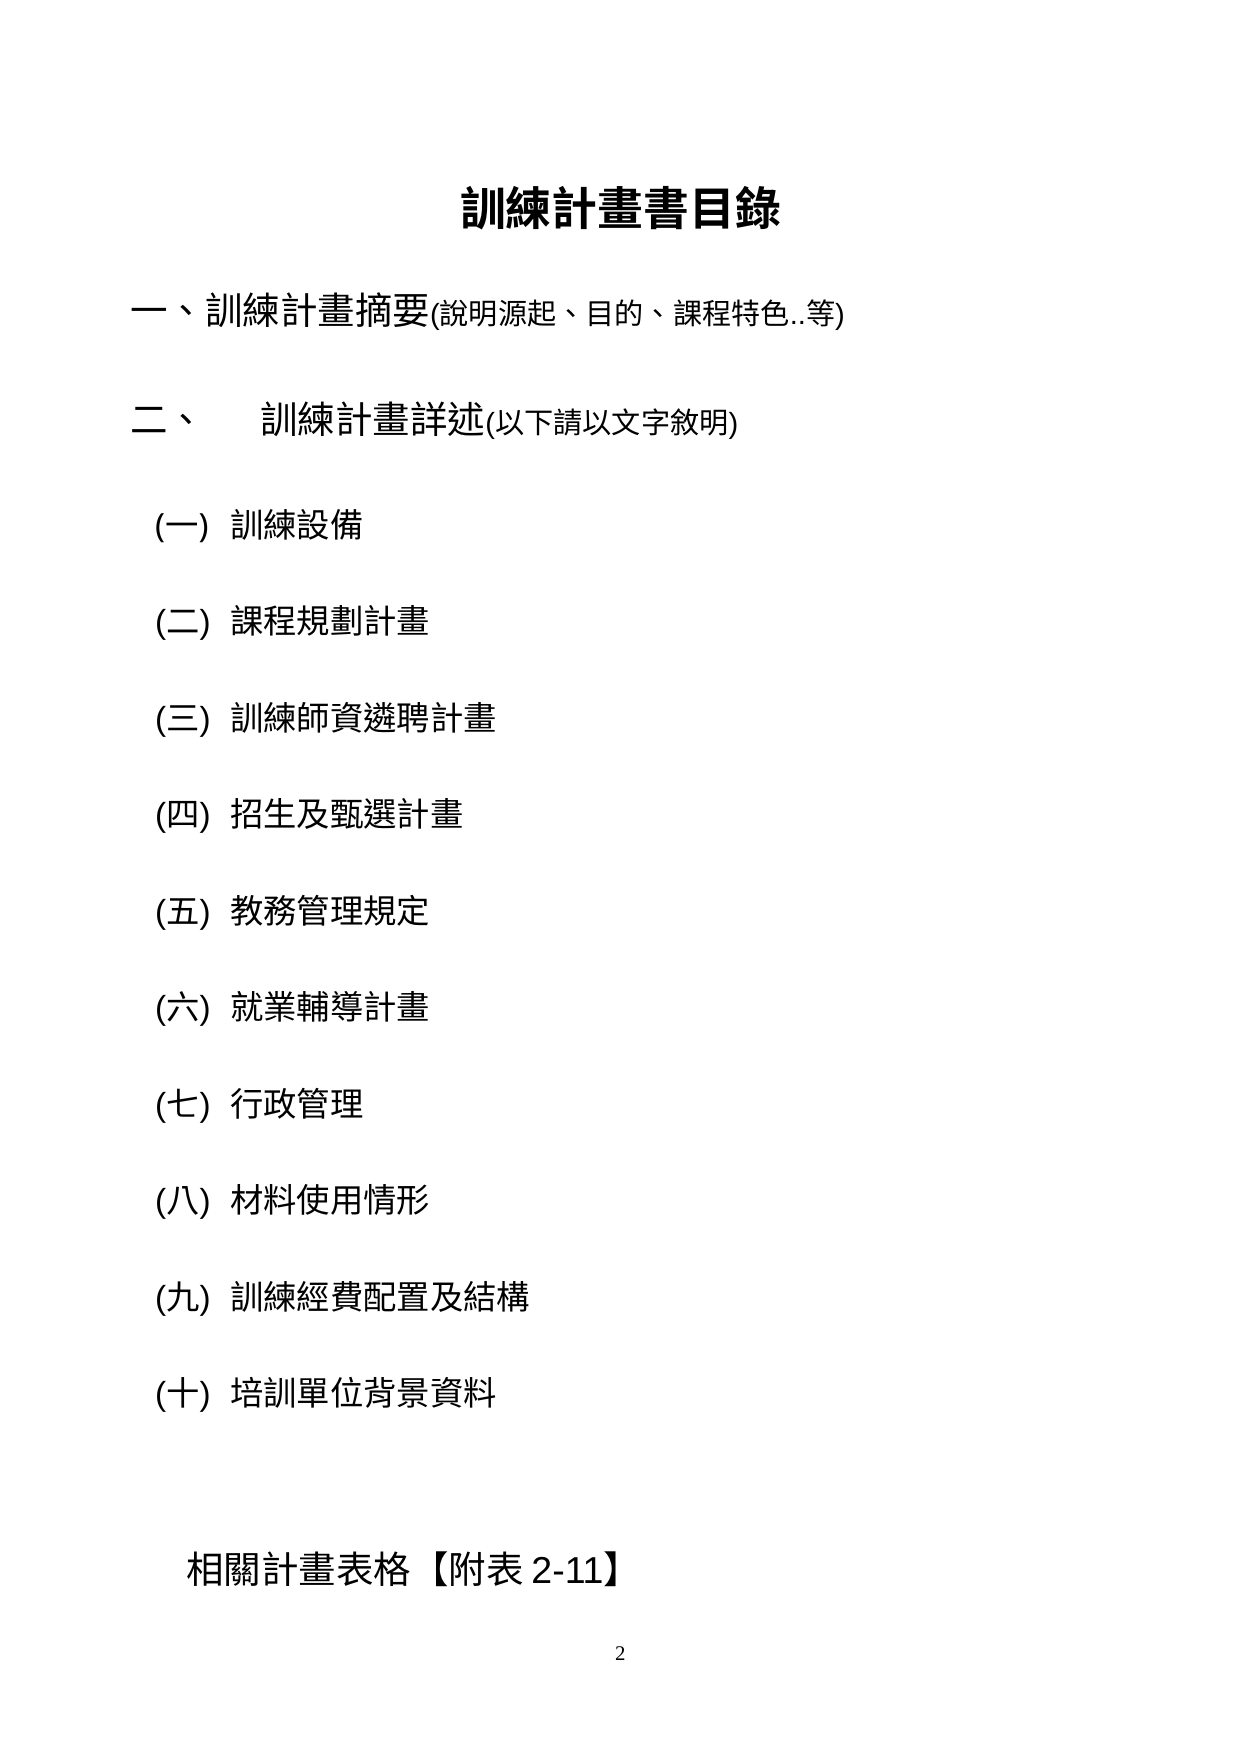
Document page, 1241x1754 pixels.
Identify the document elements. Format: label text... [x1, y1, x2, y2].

list 訓練師資遴聘計畫 [155, 692, 1110, 740]
text 相關計畫表格【附表2-11】 [186, 1540, 1110, 1594]
list 培訓單位背景資料 [155, 1367, 1110, 1415]
text 訓練計畫書目錄 [130, 172, 1110, 238]
list 材料使用情形 [155, 1174, 1110, 1222]
list 訓練設備 [155, 498, 1110, 547]
list 行政管理 [155, 1077, 1110, 1126]
list 訓練經費配置及結構 [155, 1270, 1110, 1319]
list 訓練計畫詳述(以下請以文字敘明) [130, 390, 1110, 444]
list 教務管理規定 [155, 884, 1110, 933]
list 課程規劃計畫 [155, 595, 1110, 643]
list 就業輔導計畫 [155, 981, 1110, 1029]
text 一、訓練計畫摘要(說明源起、目的、課程特色..等) [130, 281, 1110, 336]
list 招生及甄選計畫 [155, 788, 1110, 836]
